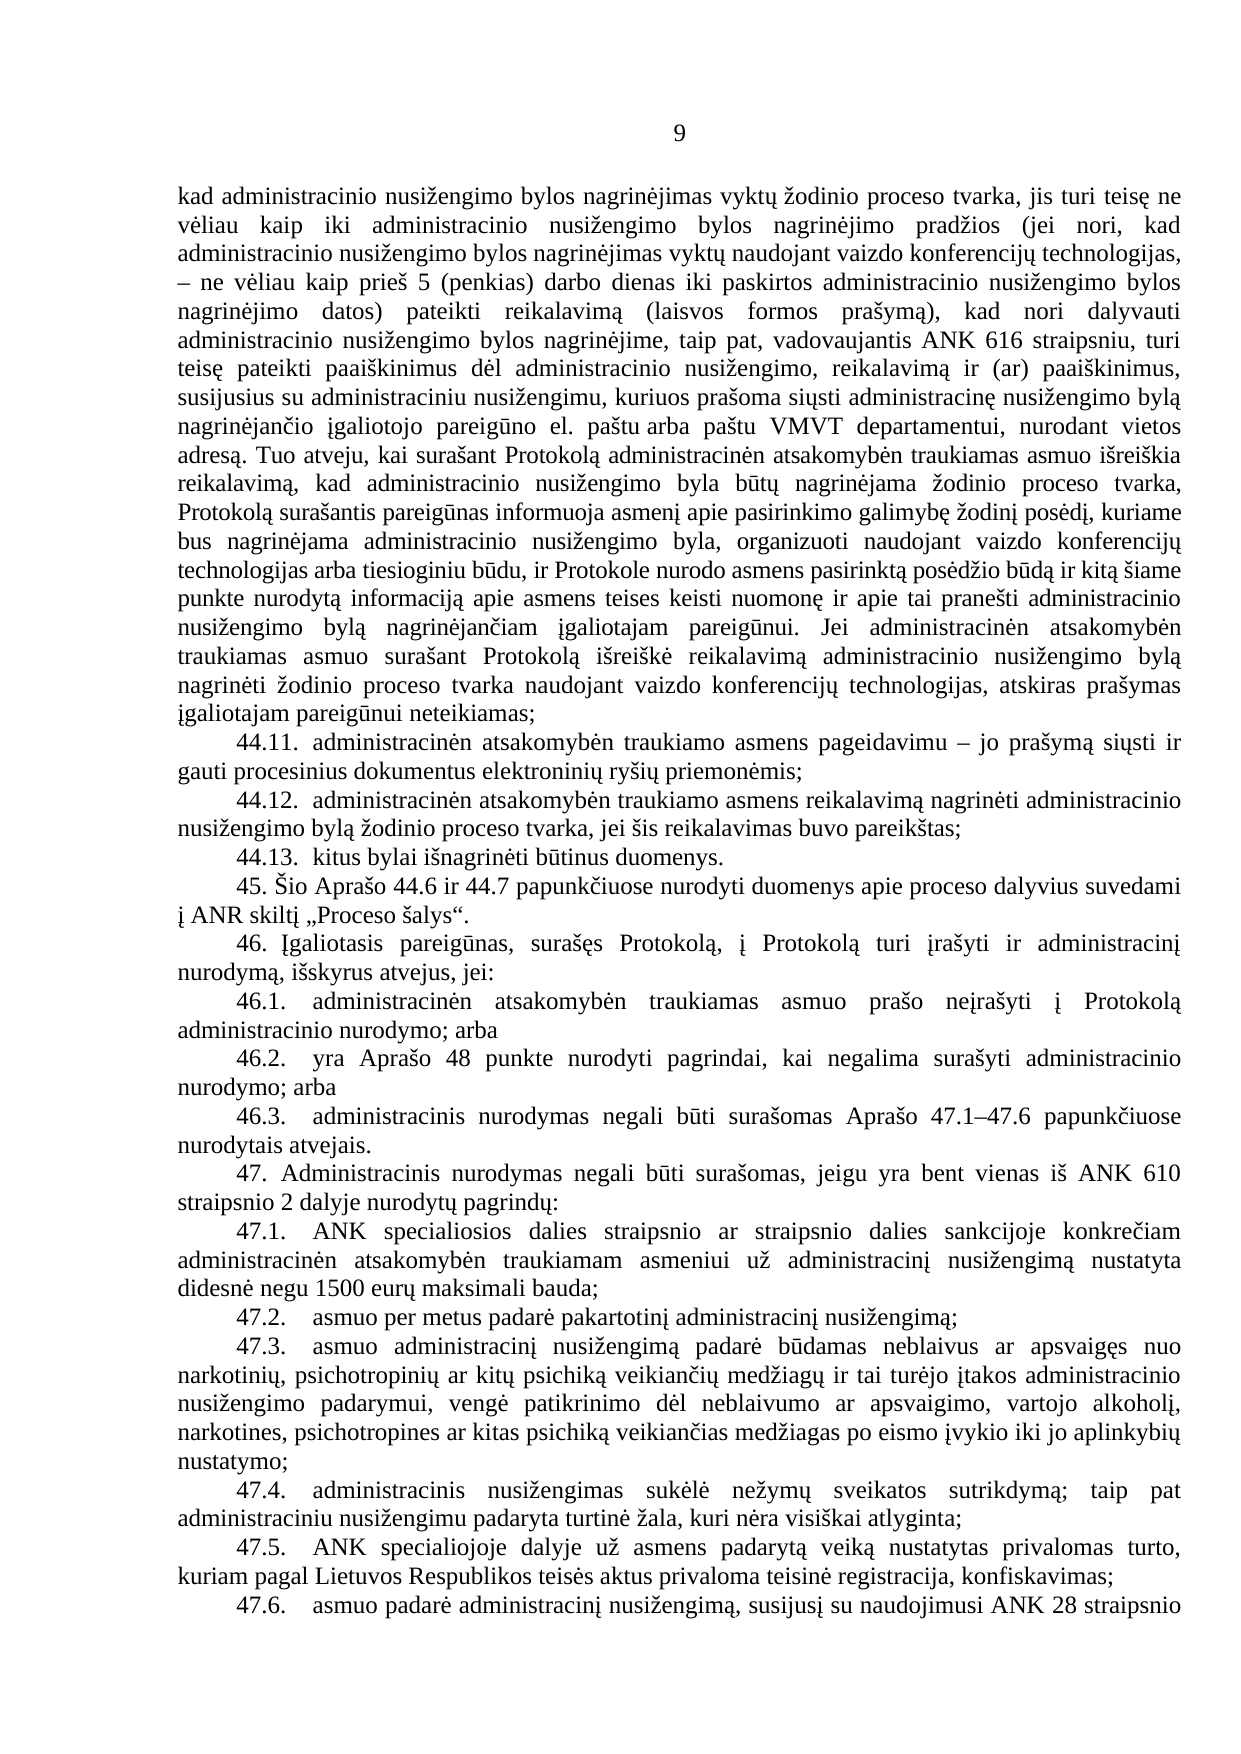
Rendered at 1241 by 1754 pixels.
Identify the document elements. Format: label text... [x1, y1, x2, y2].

text 45. Šio Aprašo 44.6 ir 44.7 papunkčiuose nurodyti duomenys apie proceso dalyvius suvedami į ANR skiltį „Proceso šalys“. [177, 871, 1182, 928]
text 46.3. administracinis nurodymas negali būti surašomas Aprašo 47.1–47.6 papunkčiuose nurodytais atvejais. [177, 1101, 1182, 1158]
text 44.12. administracinėn atsakomybėn traukiamo asmens reikalavimą nagrinėti administracinio nusižengimo bylą žodinio proceso tvarka, jei šis reikalavimas buvo pareikštas; [177, 785, 1182, 842]
text kad administracinio nusižengimo bylos nagrinėjimas vyktų žodinio proceso tvarka, jis turi teisę ne vėliau kaip iki administracinio nusižengimo bylos nagrinėjimo pradžios (jei nori, kad administracinio nusižengimo bylos nagrinėjimas vyktų naudojant vaizdo konferencijų technologijas, – ne vėliau kaip prieš 5 (penkias) darbo dienas iki paskirtos administracinio nusižengimo bylos nagrinėjimo datos) pateikti reikalavimą (laisvos formos prašymą), kad nori dalyvauti administracinio nusižengimo bylos nagrinėjime, taip pat, vadovaujantis ANK 616 straipsniu, turi teisę pateikti paaiškinimus dėl administracinio nusižengimo, reikalavimą ir (ar) paaiškinimus, susijusius su administraciniu nusižengimu, kuriuos prašoma siųsti administracinę nusižengimo bylą nagrinėjančio įgaliotojo pareigūno el. paštu arba paštu VMVT departamentui, nurodant vietos adresą. Tuo atveju, kai surašant Protokolą administracinėn atsakomybėn traukiamas asmuo išreiškia reikalavimą, kad administracinio nusižengimo byla būtų nagrinėjama žodinio proceso tvarka, Protokolą surašantis pareigūnas informuoja asmenį apie pasirinkimo galimybę žodinį posėdį, kuriame bus nagrinėjama administracinio nusižengimo byla, organizuoti naudojant vaizdo konferencijų technologijas arba tiesioginiu būdu, ir Protokole nurodo asmens pasirinktą posėdžio būdą ir kitą šiame punkte nurodytą informaciją apie asmens teises keisti nuomonę ir apie tai pranešti administracinio nusižengimo bylą nagrinėjančiam įgaliotajam pareigūnui. Jei administracinėn atsakomybėn traukiamas asmuo surašant Protokolą išreiškė reikalavimą administracinio nusižengimo bylą nagrinėti žodinio proceso tvarka naudojant vaizdo konferencijų technologijas, atskiras prašymas įgaliotajam pareigūnui neteikiamas; [177, 181, 1182, 727]
text 47.6. asmuo padarė administracinį nusižengimą, susijusį su naudojimusi ANK 28 straipsnio [177, 1590, 1182, 1618]
text 44.13. kitus bylai išnagrinėti būtinus duomenys. [177, 842, 1182, 871]
text 47.4. administracinis nusižengimas sukėlė nežymų sveikatos sutrikdymą; taip pat administraciniu nusižengimu padaryta turtinė žala, kuri nėra visiškai atlyginta; [177, 1475, 1182, 1532]
text 47.5. ANK specialiojoje dalyje už asmens padarytą veiką nustatytas privalomas turto, kuriam pagal Lietuvos Respublikos teisės aktus privaloma teisinė registracija, konfiskavimas; [177, 1532, 1182, 1590]
text 47.3. asmuo administracinį nusižengimą padarė būdamas neblaivus ar apsvaigęs nuo narkotinių, psichotropinių ar kitų psichiką veikiančių medžiagų ir tai turėjo įtakos administracinio nusižengimo padarymui, vengė patikrinimo dėl neblaivumo ar apsvaigimo, vartojo alkoholį, narkotines, psichotropines ar kitas psichiką veikiančias medžiagas po eismo įvykio iki jo aplinkybių nustatymo; [177, 1331, 1182, 1475]
text 46. Įgaliotasis pareigūnas, surašęs Protokolą, į Protokolą turi įrašyti ir administracinį nurodymą, išskyrus atvejus, jei: [177, 928, 1182, 986]
text 44.11. administracinėn atsakomybėn traukiamo asmens pageidavimu – jo prašymą siųsti ir gauti procesinius dokumentus elektroninių ryšių priemonėmis; [177, 727, 1182, 785]
text 46.1. administracinėn atsakomybėn traukiamas asmuo prašo neįrašyti į Protokolą administracinio nurodymo; arba [177, 986, 1182, 1043]
text 47. Administracinis nurodymas negali būti surašomas, jeigu yra bent vienas iš ANK 610 straipsnio 2 dalyje nurodytų pagrindų: [177, 1158, 1182, 1216]
text 46.2. yra Aprašo 48 punkte nurodyti pagrindai, kai negalima surašyti administracinio nurodymo; arba [177, 1043, 1182, 1101]
text 47.1. ANK specialiosios dalies straipsnio ar straipsnio dalies sankcijoje konkrečiam administracinėn atsakomybėn traukiamam asmeniui už administracinį nusižengimą nustatyta didesnė negu 1500 eurų maksimali bauda; [177, 1216, 1182, 1302]
text 47.2. asmuo per metus padarė pakartotinį administracinį nusižengimą; [177, 1302, 1182, 1331]
